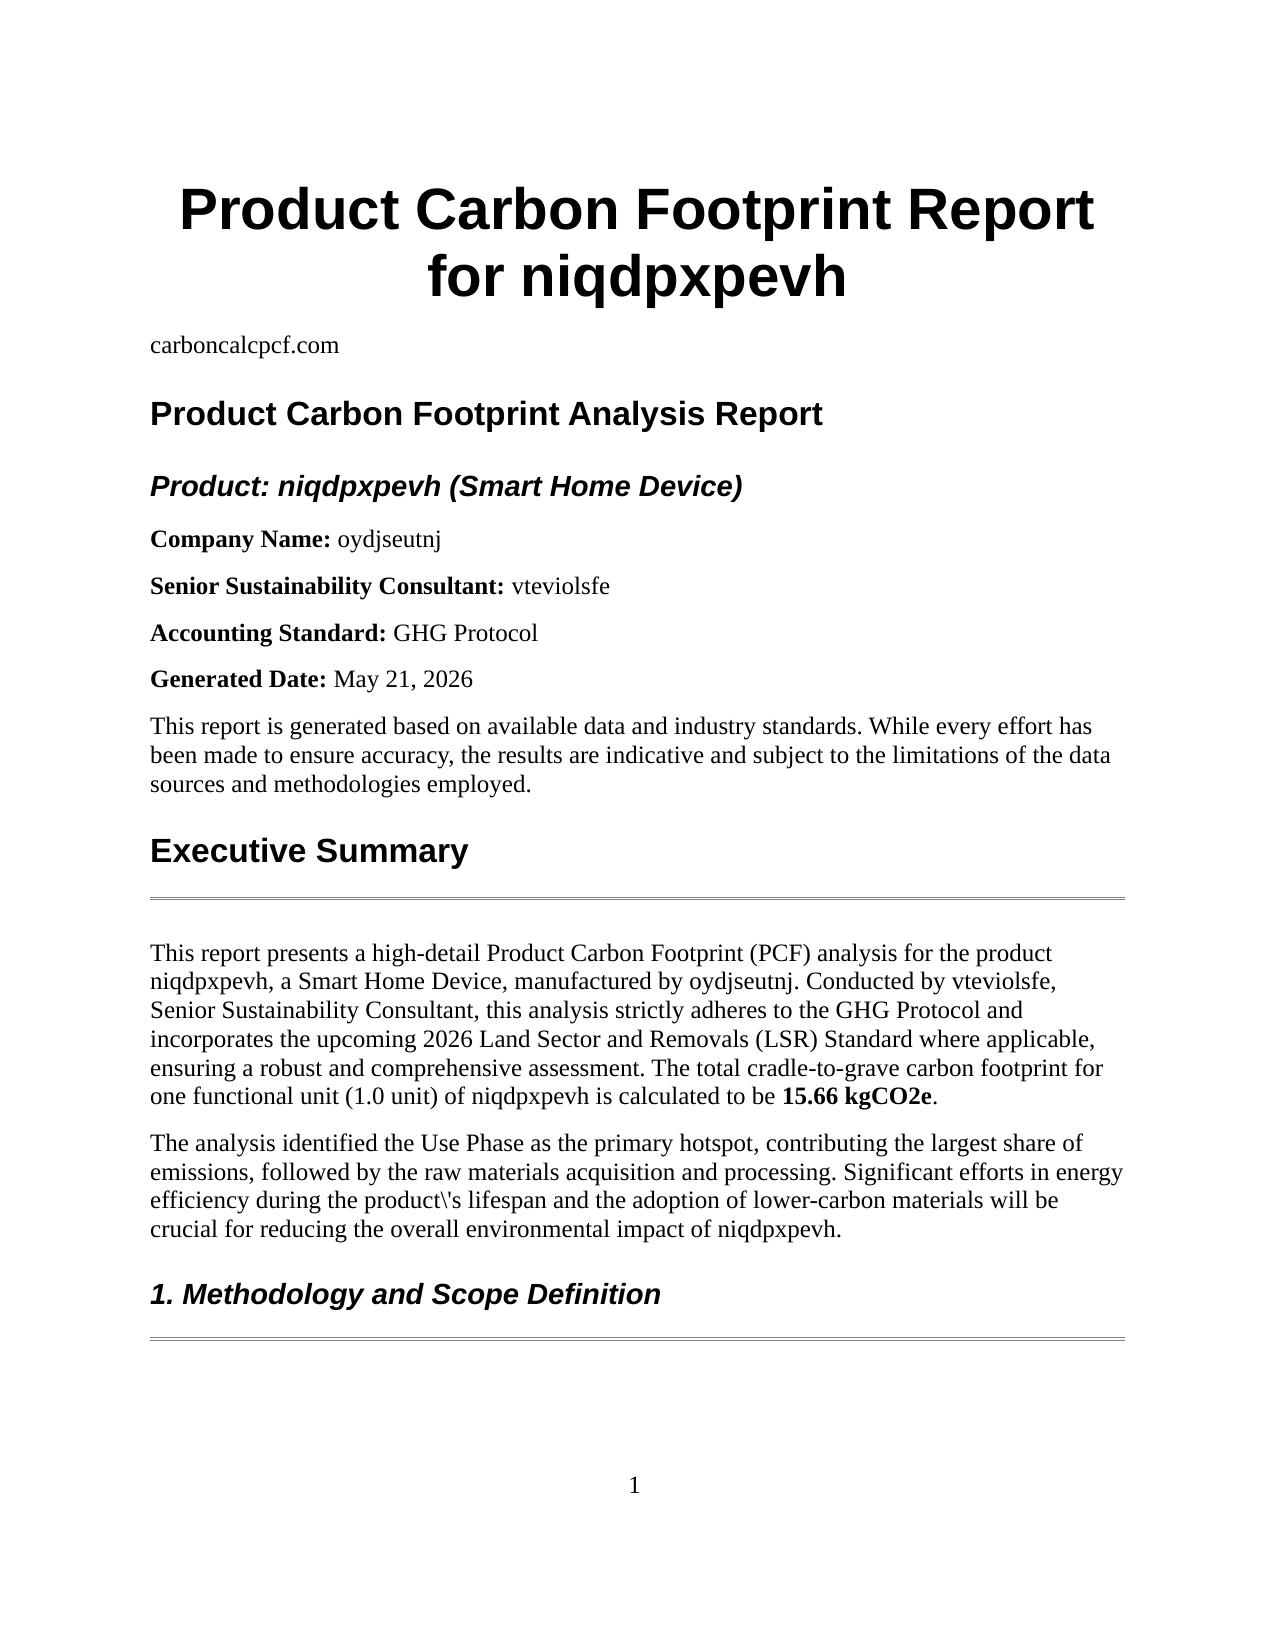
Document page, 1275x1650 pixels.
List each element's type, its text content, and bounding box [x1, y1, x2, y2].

text Company Name: oydjseutnj [150, 524, 1125, 553]
text This report is generated based on available data and industry standards. While every effort has been made to ensure accuracy, the results are indicative and subject to the limitations of the data sources and methodologies employed. [150, 711, 1125, 797]
title Product Carbon Footprint Report for niqdpxpevh [150, 175, 1125, 309]
subtitle 1. Methodology and Scope Definition [150, 1277, 1125, 1311]
text This report presents a high-detail Product Carbon Footprint (PCF) analysis for the product niqdpxpevh, a Smart Home Device, manufactured by oydjseutnj. Conducted by vteviolsfe, Senior Sustainability Consultant, this analysis strictly adheres to the GHG Protocol and incorporates the upcoming 2026 Land Sector and Removals (LSR) Standard where applicable, ensuring a robust and comprehensive assessment. The total cradle-to-grave carbon footprint for one functional unit (1.0 unit) of niqdpxpevh is calculated to be 15.66 kgCO2e. [150, 938, 1125, 1110]
subtitle Product: niqdpxpevh (Smart Home Device) [150, 469, 1125, 503]
text carboncalcpcf.com [150, 331, 1125, 359]
subtitle Product Carbon Footprint Analysis Report [150, 393, 1125, 432]
text Generated Date: May 21, 2026 [150, 664, 1125, 693]
text Senior Sustainability Consultant: vteviolsfe [150, 571, 1125, 600]
text Accounting Standard: GHG Protocol [150, 618, 1125, 647]
subtitle Executive Summary [150, 831, 1125, 870]
text The analysis identified the Use Phase as the primary hotspot, contributing the largest share of emissions, followed by the raw materials acquisition and processing. Significant efforts in energy efficiency during the product\'s lifespan and the adoption of lower-carbon materials will be crucial for reducing the overall environmental impact of niqdpxpevh. [150, 1128, 1125, 1243]
